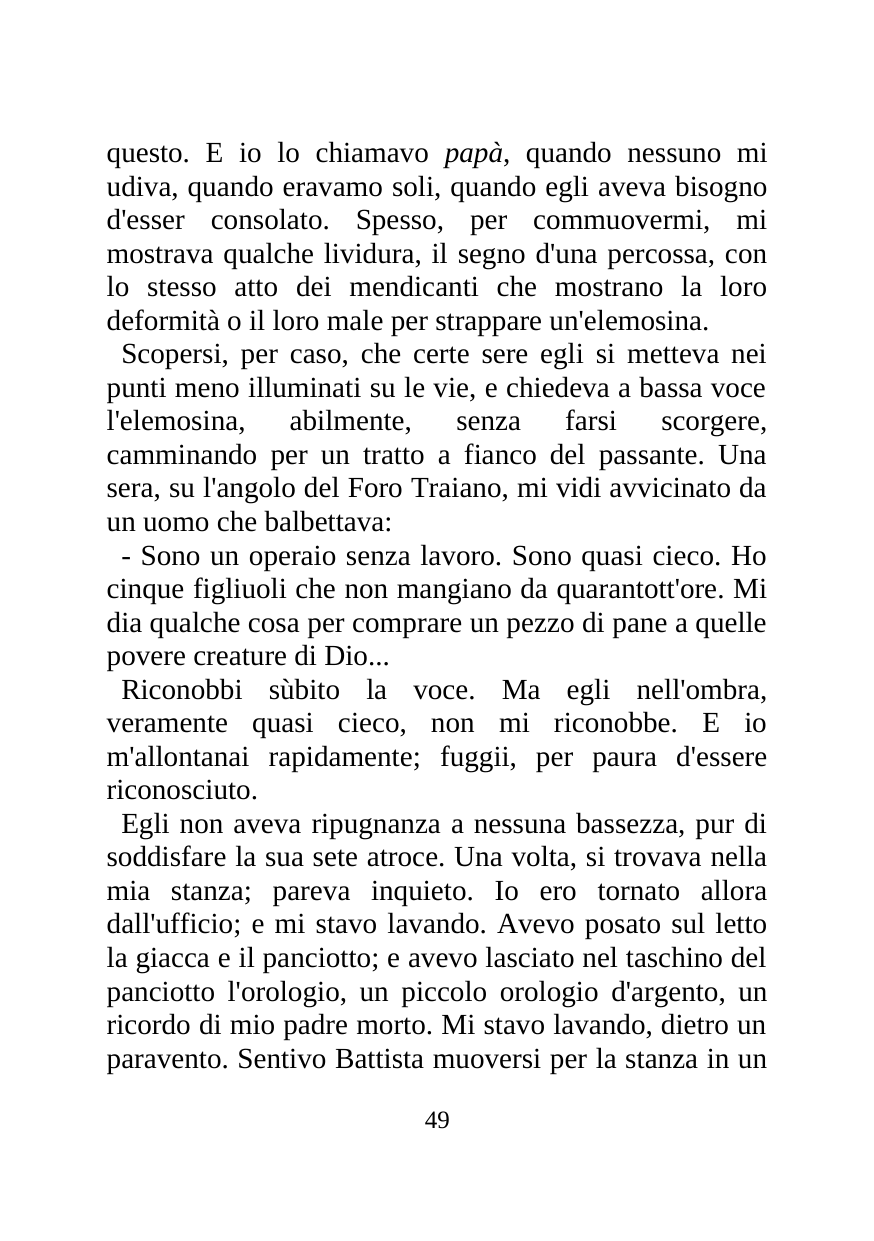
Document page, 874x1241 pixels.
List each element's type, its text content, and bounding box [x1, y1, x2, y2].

text Riconobbi sùbito la voce. Ma egli nell'ombra, veramente quasi cieco, non mi riconobbe. E io m'allontanai rapidamente; fuggii, per paura d'essere riconosciuto. [106, 672, 768, 806]
text - Sono un operaio senza lavoro. Sono quasi cieco. Ho cinque figliuoli che non mangiano da quarantott'ore. Mi dia qualche cosa per comprare un pezzo di pane a quelle povere creature di Dio... [106, 538, 768, 672]
text questo. E io lo chiamavo papà, quando nessuno mi udiva, quando eravamo soli, quando egli aveva bisogno d'esser consolato. Spesso, per commuovermi, mi mostrava qualche lividura, il segno d'una percossa, con lo stesso atto dei mendicanti che mostrano la loro deformità o il loro male per strappare un'elemosina. [106, 135, 768, 336]
text Scopersi, per caso, che certe sere egli si metteva nei punti meno illuminati su le vie, e chiedeva a bassa voce l'elemosina, abilmente, senza farsi scorgere, camminando per un tratto a fianco del passante. Una sera, su l'angolo del Foro Traiano, mi vidi avvicinato da un uomo che balbettava: [106, 336, 768, 538]
text Egli non aveva ripugnanza a nessuna bassezza, pur di soddisfare la sua sete atroce. Una volta, si trovava nella mia stanza; pareva inquieto. Io ero tornato allora dall'ufficio; e mi stavo lavando. Avevo posato sul letto la giacca e il panciotto; e avevo lasciato nel taschino del panciotto l'orologio, un piccolo orologio d'argento, un ricordo di mio padre morto. Mi stavo lavando, dietro un paravento. Sentivo Battista muoversi per la stanza in un [106, 806, 768, 1074]
